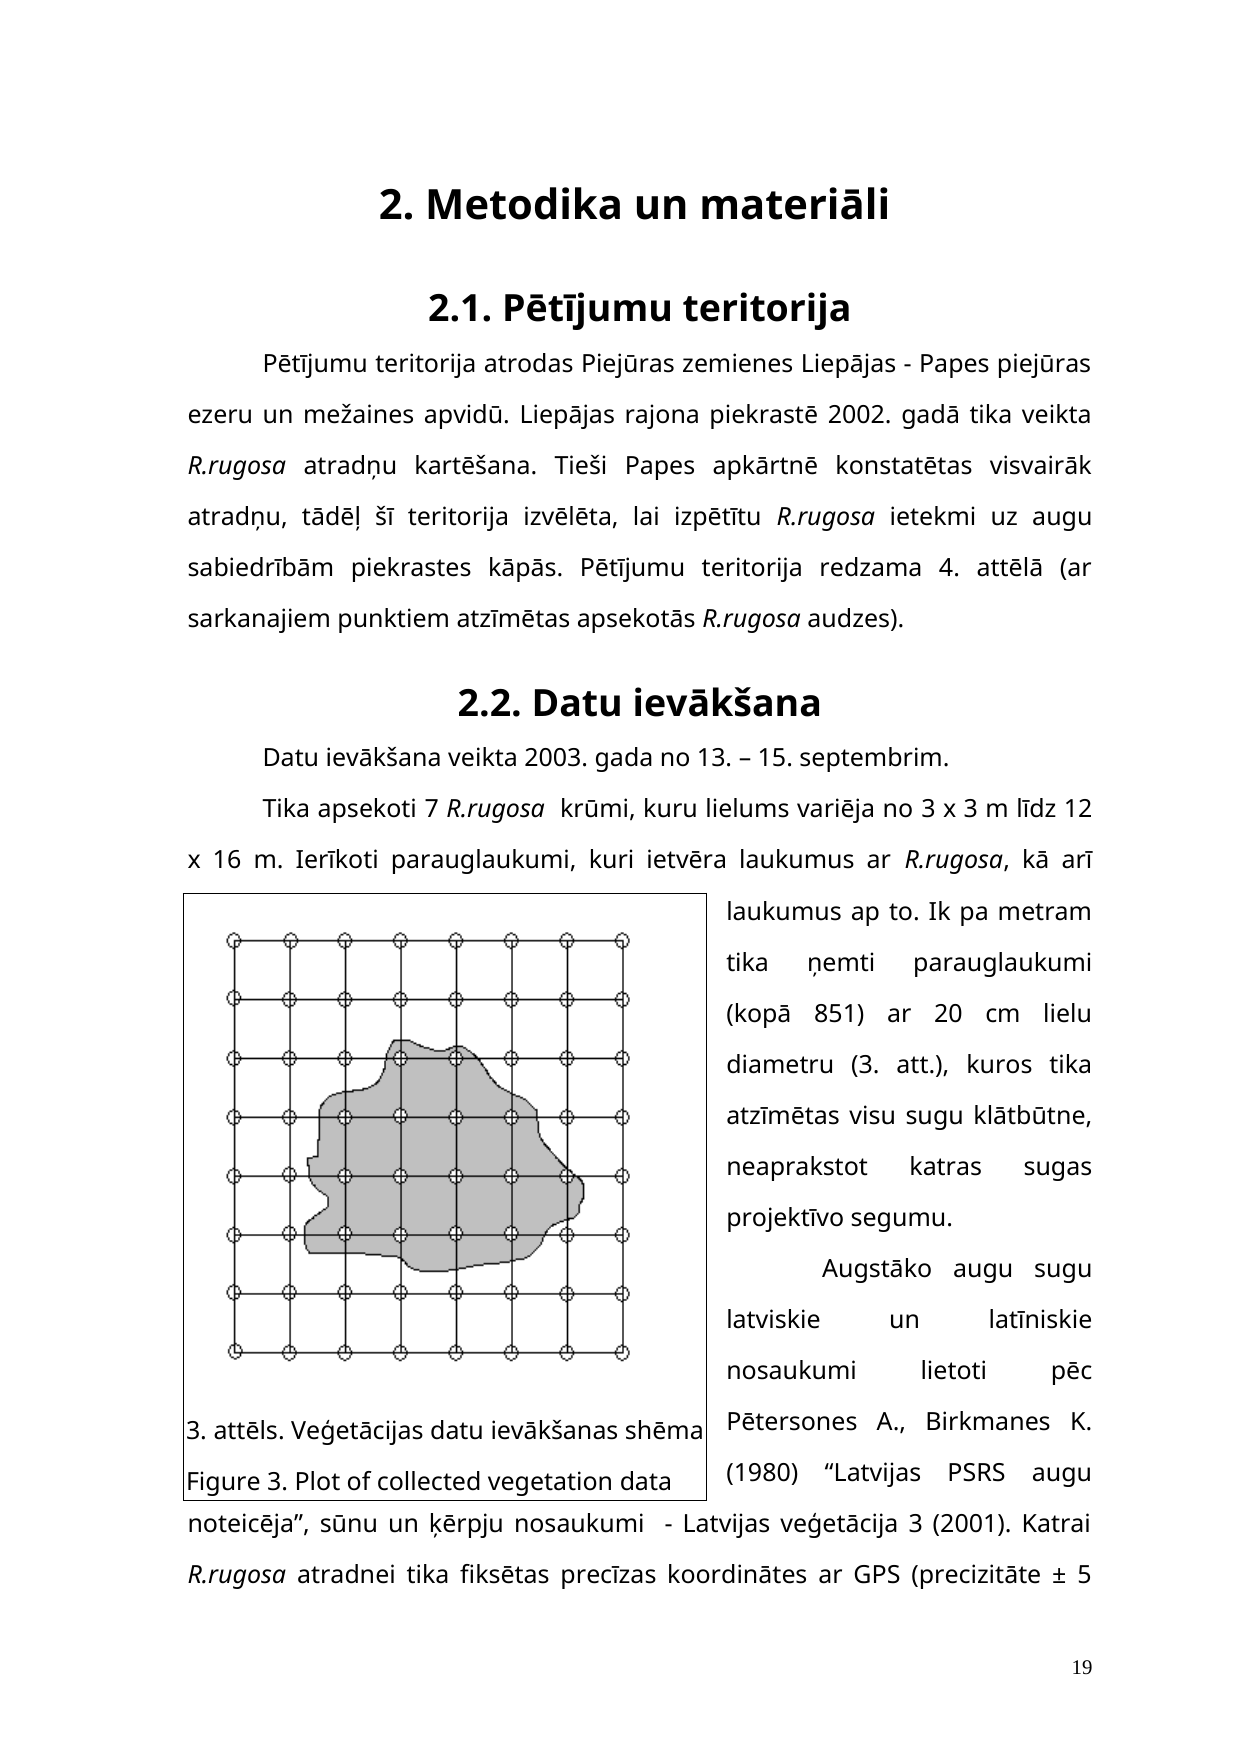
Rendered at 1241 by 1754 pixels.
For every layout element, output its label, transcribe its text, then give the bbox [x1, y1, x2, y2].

text Tika apsekoti 7 R.rugosa krūmi, kuru lielums variēja no 3 x 3 m līdz 12 x 16 m. Ierīkoti parauglaukumi, kuri ietvēra laukumus ar R.rugosa, kā arī laukumus ap to. Ik pa metram tika ņemti parauglaukumi (kopā 851) ar 20 cm lielu diametru (3. att.), kuros tika atzīmētas visu sugu klātbūtne, neaprakstot katras sugas projektīvo segumu. [187, 791, 1092, 1233]
subtitle 2.2. Datu ievākšana [187, 677, 1092, 728]
subtitle 2. Metodika un materiāli [187, 175, 1092, 232]
text Augstāko augu sugu latviskie un latīniskie nosaukumi lietoti pēc Pētersones A., Birkmanes K. (1980) “Latvijas PSRS augu noteicēja”, sūnu un ķērpju nosaukumi - Latvijas veģetācija 3 (2001). Katrai R.rugosa atradnei tika fiksētas precīzas koordinātes ar GPS (precizitāte ± 5 [187, 1251, 1092, 1591]
text Pētījumu teritorija atrodas Piejūras zemienes Liepājas - Papes piejūras ezeru un mežaines apvidū. Liepājas rajona piekrastē 2002. gadā tika veikta R.rugosa atradņu kartēšana. Tieši Papes apkārtnē konstatētas visvairāk atradņu, tādēļ šī teritorija izvēlēta, lai izpētītu R.rugosa ietekmi uz augu sabiedrībām piekrastes kāpās. Pētījumu teritorija redzama 4. attēlā (ar sarkanajiem punktiem atzīmētas apsekotās R.rugosa audzes). [187, 345, 1092, 634]
text 3. attēls. Veģetācijas datu ievākšanas shēma [186, 1413, 704, 1447]
subtitle 2.1. Pētījumu teritorija [187, 282, 1092, 333]
text Figure 3. Plot of collected vegetation data [186, 1464, 704, 1498]
text Datu ievākšana veikta 2003. gada no 13. – 15. septembrim. [187, 740, 1092, 774]
picture [202, 904, 659, 1387]
